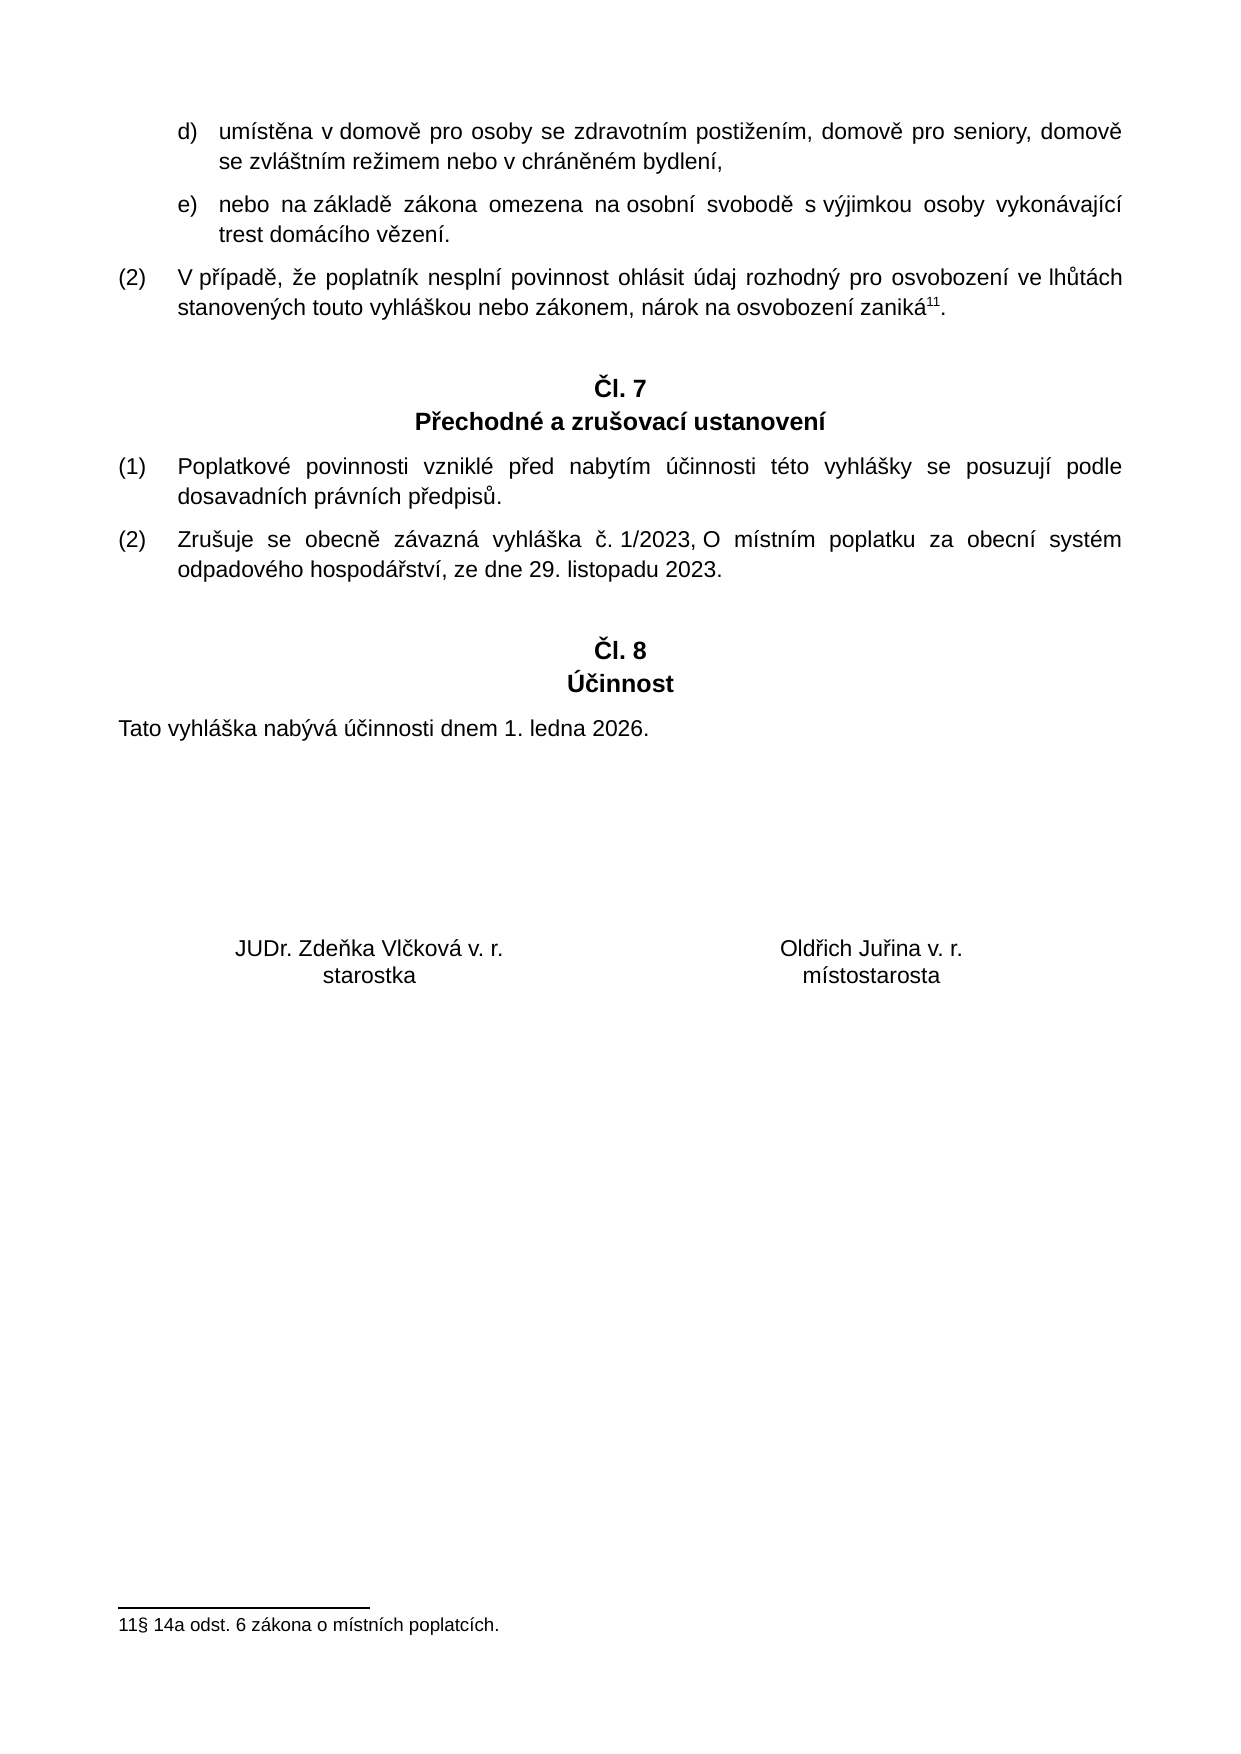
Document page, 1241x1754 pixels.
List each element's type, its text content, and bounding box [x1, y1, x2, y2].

table_header Oldřich Juřina v. r. místostarosta [620, 876, 1122, 994]
list V případě, že poplatník nesplní povinnost ohlásit údaj rozhodný pro osvobození ve lhůtách stanovených touto vyhláškou nebo zákonem, nárok na osvobození zaniká. [118, 264, 1122, 321]
list § 14a odst. 6 zákona o místních poplatcích. [118, 1614, 1122, 1635]
table_cell [620, 994, 1122, 1112]
subtitle Čl. 8 Účinnost [118, 636, 1122, 698]
subtitle Čl. 7 Přechodné a zrušovací ustanovení [118, 374, 1122, 436]
list nebo na základě zákona omezena na osobní svobodě s výjimkou osoby vykonávající trest domácího vězení. [177, 191, 1122, 248]
list umístěna v domově pro osoby se zdravotním postižením, domově pro seniory, domově se zvláštním režimem nebo v chráněném bydlení, [177, 118, 1122, 175]
table_cell [118, 994, 620, 1112]
list Zrušuje se obecně závazná vyhláška č. 1/2023, O místním poplatku za obecní systém odpadového hospodářství, ze dne 29. listopadu 2023. [118, 526, 1122, 582]
table_header JUDr. Zdeňka Vlčková v. r. starostka [118, 876, 620, 994]
list Poplatkové povinnosti vzniklé před nabytím účinnosti této vyhlášky se posuzují podle dosavadních právních předpisů. [118, 453, 1122, 509]
text Tato vyhláška nabývá účinnosti dnem 1. ledna 2026. [118, 715, 1122, 741]
